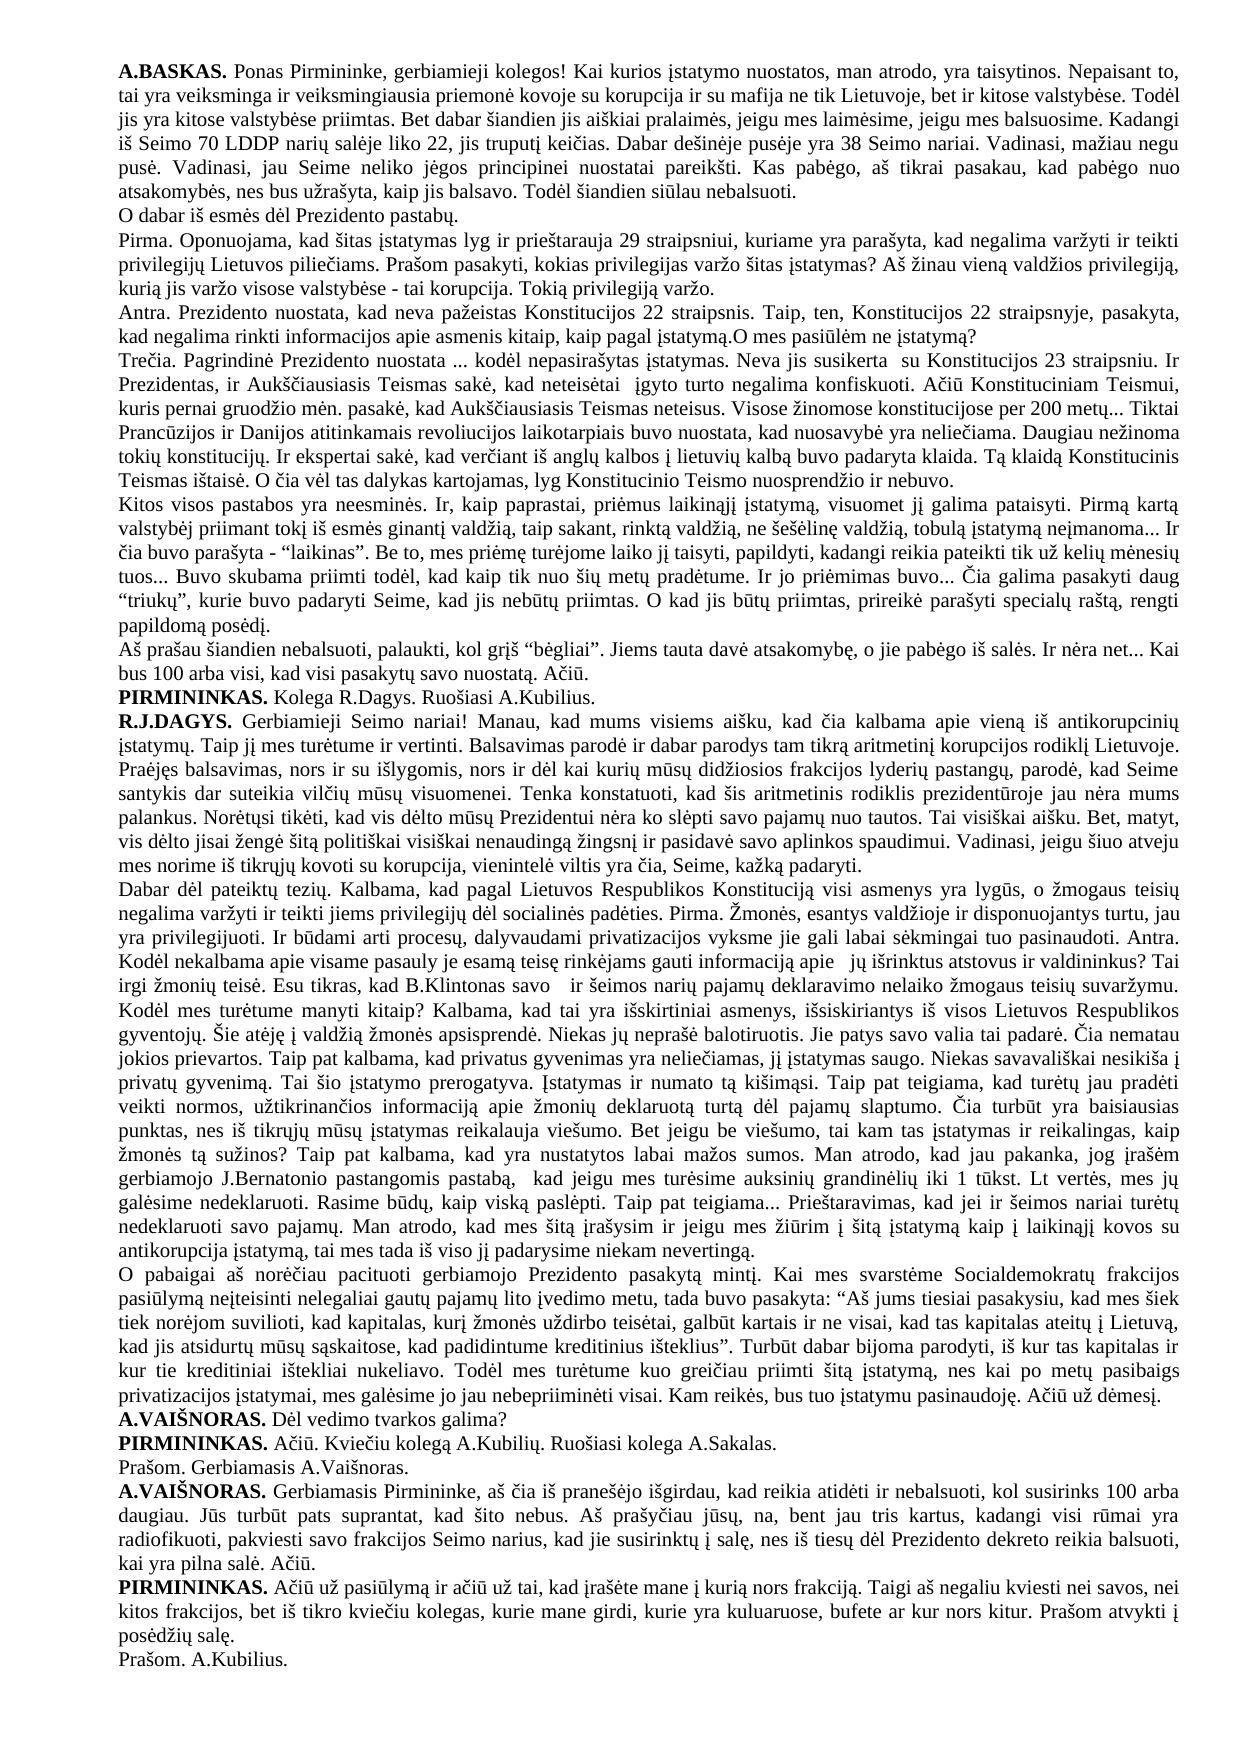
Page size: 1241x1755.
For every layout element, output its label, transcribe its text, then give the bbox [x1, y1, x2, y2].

text Prašom. Gerbiamasis A.Vaišnoras. [118, 1455, 1181, 1479]
text Trečia. Pagrindinė Prezidento nuostata ... kodėl nepasirašytas įstatymas. Neva jis susikerta su Konstitucijos 23 straipsniu. Ir Prezidentas, ir Aukščiausiasis Teismas sakė, kad neteisėtai įgyto turto negalima konfiskuoti. Ačiū Konstituciniam Teismui, kuris pernai gruodžio mėn. pasakė, kad Aukščiausiasis Teismas neteisus. Visose žinomose konstitucijose per 200 metų... Tiktai Prancūzijos ir Danijos atitinkamais revoliucijos laikotarpiais buvo nuostata, kad nuosavybė yra neliečiama. Daugiau nežinoma tokių konstitucijų. Ir ekspertai sakė, kad verčiant iš anglų kalbos į lietuvių kalbą buvo padaryta klaida. Tą klaidą Konstitucinis Teismas ištaisė. O čia vėl tas dalykas kartojamas, lyg Konstitucinio Teismo nuosprendžio ir nebuvo. [118, 348, 1181, 492]
text A.VAIŠNORAS. Dėl vedimo tvarkos galima? [118, 1407, 1181, 1431]
text R.J.DAGYS. Gerbiamieji Seimo nariai! Manau, kad mums visiems aišku, kad čia kalbama apie vieną iš antikorupcinių įstatymų. Taip jį mes turėtume ir vertinti. Balsavimas parodė ir dabar parodys tam tikrą aritmetinį korupcijos rodiklį Lietuvoje. Praėjęs balsavimas, nors ir su išlygomis, nors ir dėl kai kurių mūsų didžiosios frakcijos lyderių pastangų, parodė, kad Seime santykis dar suteikia vilčių mūsų visuomenei. Tenka konstatuoti, kad šis aritmetinis rodiklis prezidentūroje jau nėra mums palankus. Norėtųsi tikėti, kad vis dėlto mūsų Prezidentui nėra ko slėpti savo pajamų nuo tautos. Tai visiškai aišku. Bet, matyt, vis dėlto jisai žengė šitą politiškai visiškai nenaudingą žingsnį ir pasidavė savo aplinkos spaudimui. Vadinasi, jeigu šiuo atveju mes norime iš tikrųjų kovoti su korupcija, vienintelė viltis yra čia, Seime, kažką padaryti. [118, 709, 1181, 877]
text Prašom. A.Kubilius. [118, 1647, 1181, 1671]
text PIRMININKAS. Ačiū už pasiūlymą ir ačiū už tai, kad įrašėte mane į kurią nors frakciją. Taigi aš negaliu kviesti nei savos, nei kitos frakcijos, bet iš tikro kviečiu kolegas, kurie mane girdi, kurie yra kuluaruose, bufete ar kur nors kitur. Prašom atvykti į posėdžių salę. [118, 1575, 1181, 1647]
text O pabaigai aš norėčiau pacituoti gerbiamojo Prezidento pasakytą mintį. Kai mes svarstėme Socialdemokratų frakcijos pasiūlymą neįteisinti nelegaliai gautų pajamų lito įvedimo metu, tada buvo pasakyta: “Aš jums tiesiai pasakysiu, kad mes šiek tiek norėjom suvilioti, kad kapitalas, kurį žmonės uždirbo teisėtai, galbūt kartais ir ne visai, kad tas kapitalas ateitų į Lietuvą, kad jis atsidurtų mūsų sąskaitose, kad padidintume kreditinius išteklius”. Turbūt dabar bijoma parodyti, iš kur tas kapitalas ir kur tie kreditiniai ištekliai nukeliavo. Todėl mes turėtume kuo greičiau priimti šitą įstatymą, nes kai po metų pasibaigs privatizacijos įstatymai, mes galėsime jo jau nebepriiminėti visai. Kam reikės, bus tuo įstatymu pasinaudoję. Ačiū už dėmesį. [118, 1262, 1181, 1407]
text A.VAIŠNORAS. Gerbiamasis Pirmininke, aš čia iš pranešėjo išgirdau, kad reikia atidėti ir nebalsuoti, kol susirinks 100 arba daugiau. Jūs turbūt pats suprantat, kad šito nebus. Aš prašyčiau jūsų, na, bent jau tris kartus, kadangi visi rūmai yra radiofikuoti, pakviesti savo frakcijos Seimo narius, kad jie susirinktų į salę, nes iš tiesų dėl Prezidento dekreto reikia balsuoti, kai yra pilna salė. Ačiū. [118, 1479, 1181, 1575]
text Aš prašau šiandien nebalsuoti, palaukti, kol grįš “bėgliai”. Jiems tauta davė atsakomybę, o jie pabėgo iš salės. Ir nėra net... Kai bus 100 arba visi, kad visi pasakytų savo nuostatą. Ačiū. [118, 637, 1181, 685]
text PIRMININKAS. Kolega R.Dagys. Ruošiasi A.Kubilius. [118, 685, 1181, 709]
text Kitos visos pastabos yra neesminės. Ir, kaip paprastai, priėmus laikinąjį įstatymą, visuomet jį galima pataisyti. Pirmą kartą valstybėj priimant tokį iš esmės ginantį valdžią, taip sakant, rinktą valdžią, ne šešėlinę valdžią, tobulą įstatymą neįmanoma... Ir čia buvo parašyta - “laikinas”. Be to, mes priėmę turėjome laiko jį taisyti, papildyti, kadangi reikia pateikti tik už kelių mėnesių tuos... Buvo skubama priimti todėl, kad kaip tik nuo šių metų pradėtume. Ir jo priėmimas buvo... Čia galima pasakyti daug “triukų”, kurie buvo padaryti Seime, kad jis nebūtų priimtas. O kad jis būtų priimtas, prireikė parašyti specialų raštą, rengti papildomą posėdį. [118, 492, 1181, 637]
text Pirma. Oponuojama, kad šitas įstatymas lyg ir prieštarauja 29 straipsniui, kuriame yra parašyta, kad negalima varžyti ir teikti privilegijų Lietuvos piliečiams. Prašom pasakyti, kokias privilegijas varžo šitas įstatymas? Aš žinau vieną valdžios privilegiją, kurią jis varžo visose valstybėse - tai korupcija. Tokią privilegiją varžo. [118, 227, 1181, 300]
text PIRMININKAS. Ačiū. Kviečiu kolegą A.Kubilių. Ruošiasi kolega A.Sakalas. [118, 1431, 1181, 1455]
text O dabar iš esmės dėl Prezidento pastabų. [118, 203, 1181, 227]
text Dabar dėl pateiktų tezių. Kalbama, kad pagal Lietuvos Respublikos Konstituciją visi asmenys yra lygūs, o žmogaus teisių negalima varžyti ir teikti jiems privilegijų dėl socialinės padėties. Pirma. Žmonės, esantys valdžioje ir disponuojantys turtu, jau yra privilegijuoti. Ir būdami arti procesų, dalyvaudami privatizacijos vyksme jie gali labai sėkmingai tuo pasinaudoti. Antra. Kodėl nekalbama apie visame pasauly je esamą teisę rinkėjams gauti informaciją apie jų išrinktus atstovus ir valdininkus? Tai irgi žmonių teisė. Esu tikras, kad B.Klintonas savo ir šeimos narių pajamų deklaravimo nelaiko žmogaus teisių suvaržymu. Kodėl mes turėtume manyti kitaip? Kalbama, kad tai yra išskirtiniai asmenys, išsiskiriantys iš visos Lietuvos Respublikos gyventojų. Šie atėję į valdžią žmonės apsisprendė. Niekas jų neprašė balotiruotis. Jie patys savo valia tai padarė. Čia nematau jokios prievartos. Taip pat kalbama, kad privatus gyvenimas yra neliečiamas, jį įstatymas saugo. Niekas savavališkai nesikiša į privatų gyvenimą. Tai šio įstatymo prerogatyva. Įstatymas ir numato tą kišimąsi. Taip pat teigiama, kad turėtų jau pradėti veikti normos, užtikrinančios informaciją apie žmonių deklaruotą turtą dėl pajamų slaptumo. Čia turbūt yra baisiausias punktas, nes iš tikrųjų mūsų įstatymas reikalauja viešumo. Bet jeigu be viešumo, tai kam tas įstatymas ir reikalingas, kaip žmonės tą sužinos? Taip pat kalbama, kad yra nustatytos labai mažos sumos. Man atrodo, kad jau pakanka, jog įrašėm gerbiamojo J.Bernatonio pastangomis pastabą, kad jeigu mes turėsime auksinių grandinėlių iki 1 tūkst. Lt vertės, mes jų galėsime nedeklaruoti. Rasime būdų, kaip viską paslėpti. Taip pat teigiama... Prieštaravimas, kad jei ir šeimos nariai turėtų nedeklaruoti savo pajamų. Man atrodo, kad mes šitą įrašysim ir jeigu mes žiūrim į šitą įstatymą kaip į laikinąjį kovos su antikorupcija įstatymą, tai mes tada iš viso jį padarysime niekam nevertingą. [118, 877, 1181, 1262]
text Antra. Prezidento nuostata, kad neva pažeistas Konstitucijos 22 straipsnis. Taip, ten, Konstitucijos 22 straipsnyje, pasakyta, kad negalima rinkti informacijos apie asmenis kitaip, kaip pagal įstatymą.O mes pasiūlėm ne įstatymą? [118, 300, 1181, 348]
text A.BASKAS. Ponas Pirmininke, gerbiamieji kolegos! Kai kurios įstatymo nuostatos, man atrodo, yra taisytinos. Nepaisant to, tai yra veiksminga ir veiksmingiausia priemonė kovoje su korupcija ir su mafija ne tik Lietuvoje, bet ir kitose valstybėse. Todėl jis yra kitose valstybėse priimtas. Bet dabar šiandien jis aiškiai pralaimės, jeigu mes laimėsime, jeigu mes balsuosime. Kadangi iš Seimo 70 LDDP narių salėje liko 22, jis truputį keičias. Dabar dešinėje pusėje yra 38 Seimo nariai. Vadinasi, mažiau negu pusė. Vadinasi, jau Seime neliko jėgos principinei nuostatai pareikšti. Kas pabėgo, aš tikrai pasakau, kad pabėgo nuo atsakomybės, nes bus užrašyta, kaip jis balsavo. Todėl šiandien siūlau nebalsuoti. [118, 59, 1181, 203]
